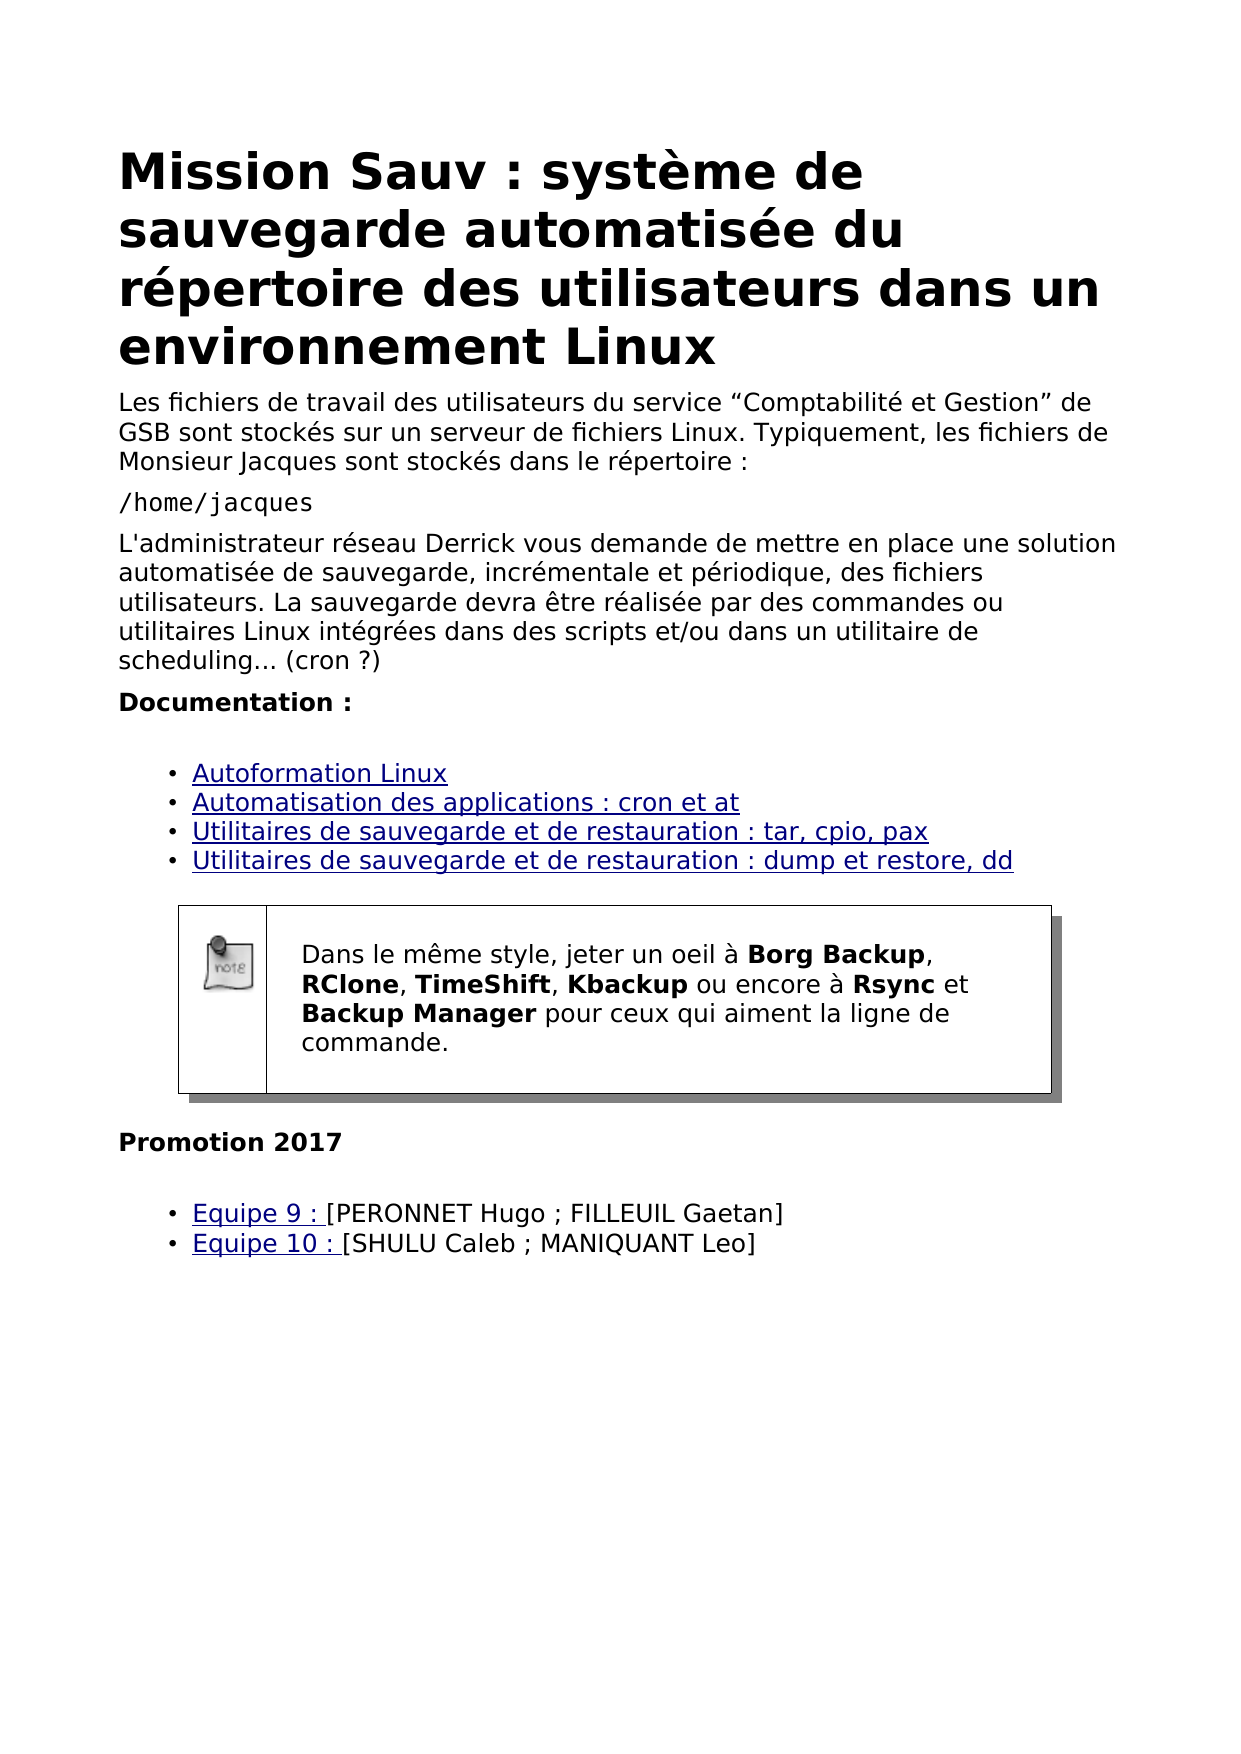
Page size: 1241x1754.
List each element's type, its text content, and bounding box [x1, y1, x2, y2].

text /home/jacques [118, 488, 1122, 518]
list Equipe 10 : [SHULU Caleb ; MANIQUANT Leo] [177, 1229, 1122, 1258]
subtitle Promotion 2017 [118, 1128, 1122, 1158]
picture [190, 928, 266, 1004]
text Documentation : [118, 688, 1122, 717]
table_header [179, 906, 266, 1093]
list Utilitaires de sauvegarde et de restauration : tar, cpio, pax [177, 817, 1122, 846]
list Utilitaires de sauvegarde et de restauration : dump et restore, dd [177, 846, 1122, 876]
list Autoformation Linux [177, 759, 1122, 788]
subtitle Mission Sauv : système de sauvegarde automatisée du répertoire des utilisateurs dans un environnement Linux [118, 143, 1122, 376]
list Automatisation des applications : cron et at [177, 788, 1122, 817]
text L'administrateur réseau Derrick vous demande de mettre en place une solution automatisée de sauvegarde, incrémentale et périodique, des fichiers utilisateurs. La sauvegarde devra être réalisée par des commandes ou utilitaires Linux intégrées dans des scripts et/ou dans un utilitaire de scheduling... (cron ?) [118, 529, 1122, 675]
text Les fichiers de travail des utilisateurs du service “Comptabilité et Gestion” de GSB sont stockés sur un serveur de fichiers Linux. Typiquement, les fichiers de Monsieur Jacques sont stockés dans le répertoire : [118, 388, 1122, 476]
table_header Dans le même style, jeter un oeil à Borg Backup, RClone, TimeShift, Kbackup ou encore à Rsync et Backup Manager pour ceux qui aiment la ligne de commande. [267, 906, 1051, 1093]
list Equipe 9 : [PERONNET Hugo ; FILLEUIL Gaetan] [177, 1199, 1122, 1229]
